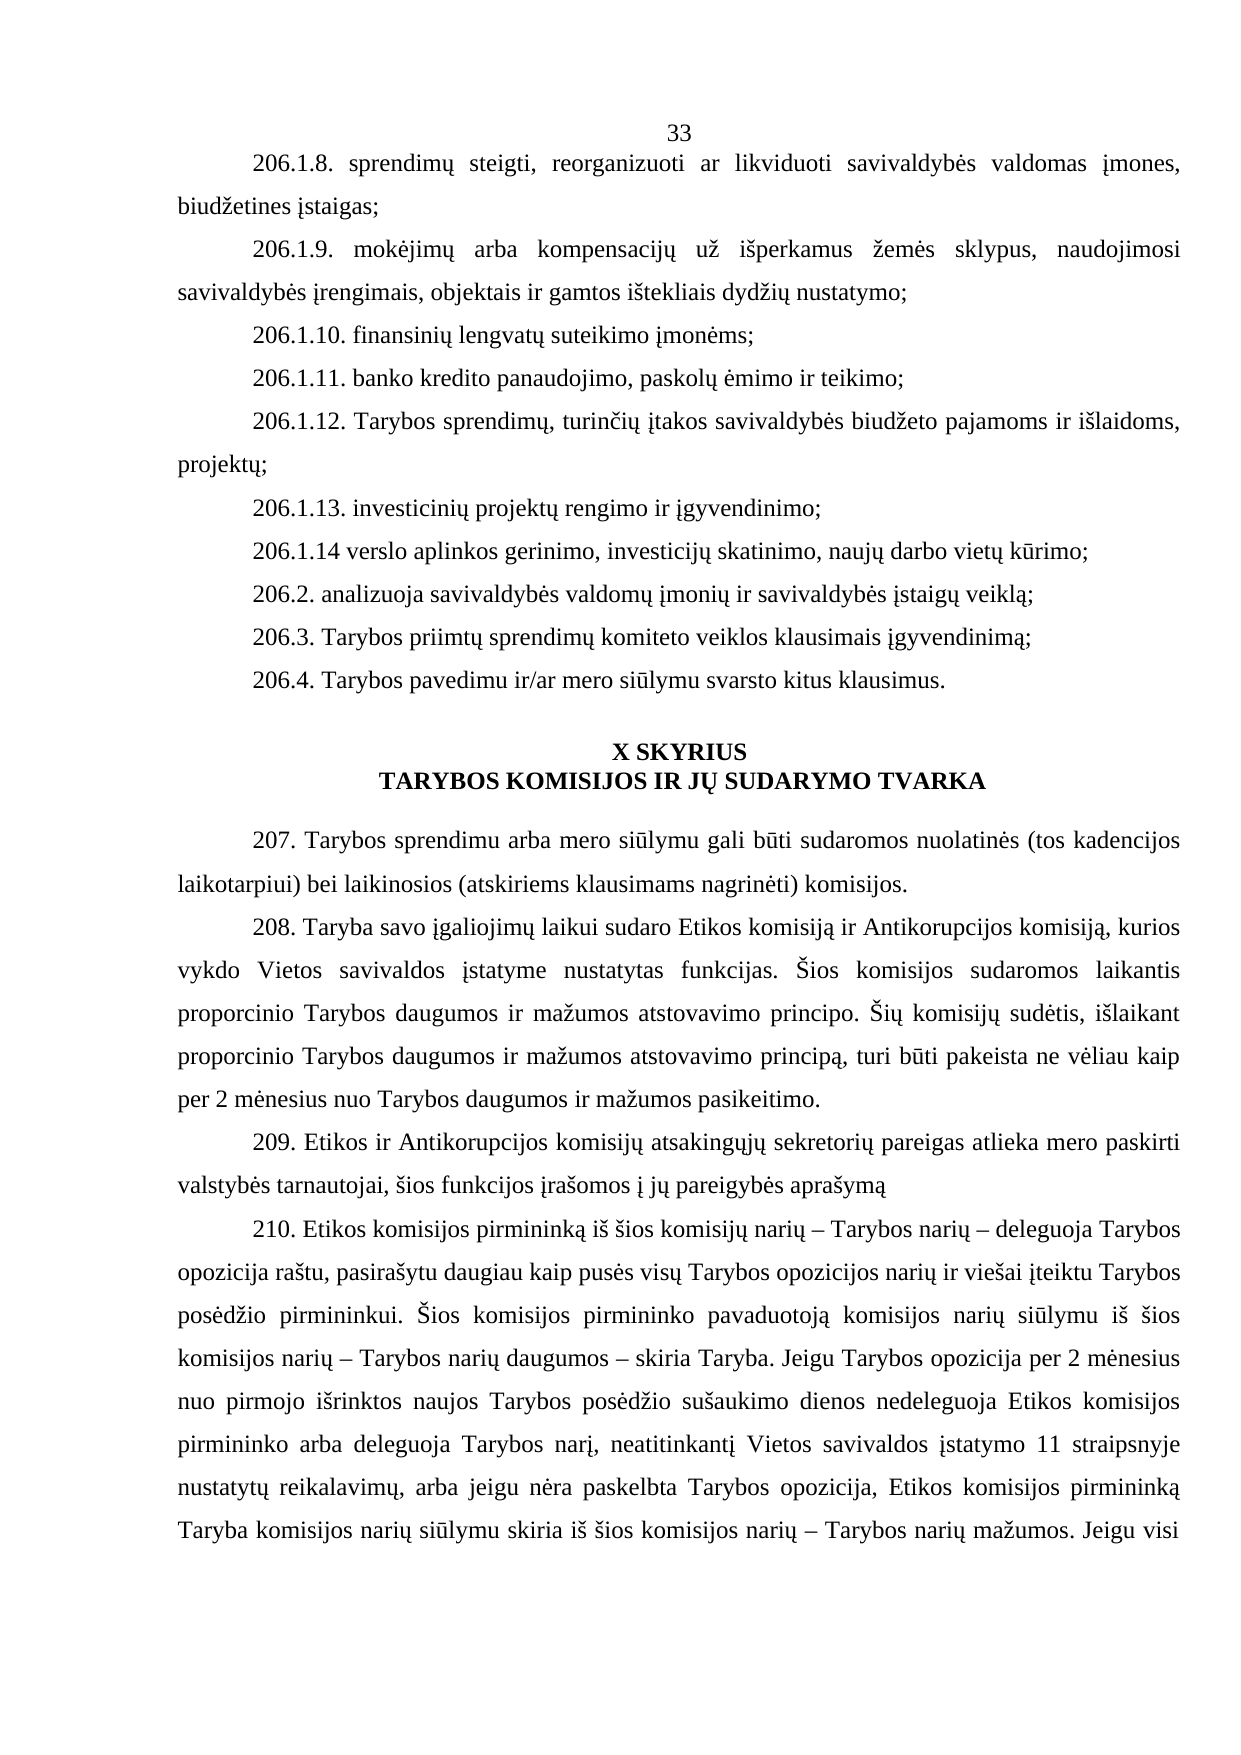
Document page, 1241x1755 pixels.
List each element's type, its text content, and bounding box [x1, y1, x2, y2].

text 206.1.9. mokėjimų arba kompensacijų už išperkamus žemės sklypus, naudojimosi savivaldybės įrengimais, objektais ir gamtos ištekliais dydžių nustatymo; [177, 234, 1181, 306]
text 206.1.14 verslo aplinkos gerinimo, investicijų skatinimo, naujų darbo vietų kūrimo; [177, 536, 1181, 564]
text 206.1.10. finansinių lengvatų suteikimo įmonėms; [177, 320, 1181, 349]
text 207. Tarybos sprendimu arba mero siūlymu gali būti sudaromos nuolatinės (tos kadencijos laikotarpiui) bei laikinosios (atskiriems klausimams nagrinėti) komisijos. [177, 826, 1181, 897]
text 206.1.13. investicinių projektų rengimo ir įgyvendinimo; [177, 493, 1181, 521]
text 210. Etikos komisijos pirmininką iš šios komisijų narių – Tarybos narių – deleguoja Tarybos opozicija raštu, pasirašytu daugiau kaip pusės visų Tarybos opozicijos narių ir viešai įteiktu Tarybos posėdžio pirmininkui. Šios komisijos pirmininko pavaduotoją komisijos narių siūlymu iš šios komisijos narių – Tarybos narių daugumos – skiria Taryba. Jeigu Tarybos opozicija per 2 mėnesius nuo pirmojo išrinktos naujos Tarybos posėdžio sušaukimo dienos nedeleguoja Etikos komisijos pirmininko arba deleguoja Tarybos narį, neatitinkantį Vietos savivaldos įstatymo 11 straipsnyje nustatytų reikalavimų, arba jeigu nėra paskelbta Tarybos opozicija, Etikos komisijos pirmininką Taryba komisijos narių siūlymu skiria iš šios komisijos narių – Tarybos narių mažumos. Jeigu visi [177, 1214, 1181, 1544]
text 206.2. analizuoja savivaldybės valdomų įmonių ir savivaldybės įstaigų veiklą; [177, 579, 1181, 608]
text 206.3. Tarybos priimtų sprendimų komiteto veiklos klausimais įgyvendinimą; [177, 622, 1181, 651]
text 208. Taryba savo įgaliojimų laikui sudaro Etikos komisiją ir Antikorupcijos komisiją, kurios vykdo Vietos savivaldos įstatyme nustatytas funkcijas. Šios komisijos sudaromos laikantis proporcinio Tarybos daugumos ir mažumos atstovavimo principo. Šių komisijų sudėtis, išlaikant proporcinio Tarybos daugumos ir mažumos atstovavimo principą, turi būti pakeista ne vėliau kaip per 2 mėnesius nuo Tarybos daugumos ir mažumos pasikeitimo. [177, 912, 1181, 1113]
text 206.1.12. Tarybos sprendimų, turinčių įtakos savivaldybės biudžeto pajamoms ir išlaidoms, projektų; [177, 406, 1181, 478]
text 206.4. Tarybos pavedimu ir/ar mero siūlymu svarsto kitus klausimus. [177, 665, 1181, 694]
text 206.1.11. banko kredito panaudojimo, paskolų ėmimo ir teikimo; [177, 363, 1181, 392]
text 209. Etikos ir Antikorupcijos komisijų atsakingųjų sekretorių pareigas atlieka mero paskirti valstybės tarnautojai, šios funkcijos įrašomos į jų pareigybės aprašymą [177, 1127, 1181, 1199]
text 206.1.8. sprendimų steigti, reorganizuoti ar likviduoti savivaldybės valdomas įmones, biudžetines įstaigas; [177, 148, 1181, 219]
text TARYBOS KOMISIJOS IR JŲ SUDARYMO TVARKA [177, 766, 1181, 794]
text X SKYRIUS [177, 737, 1181, 766]
